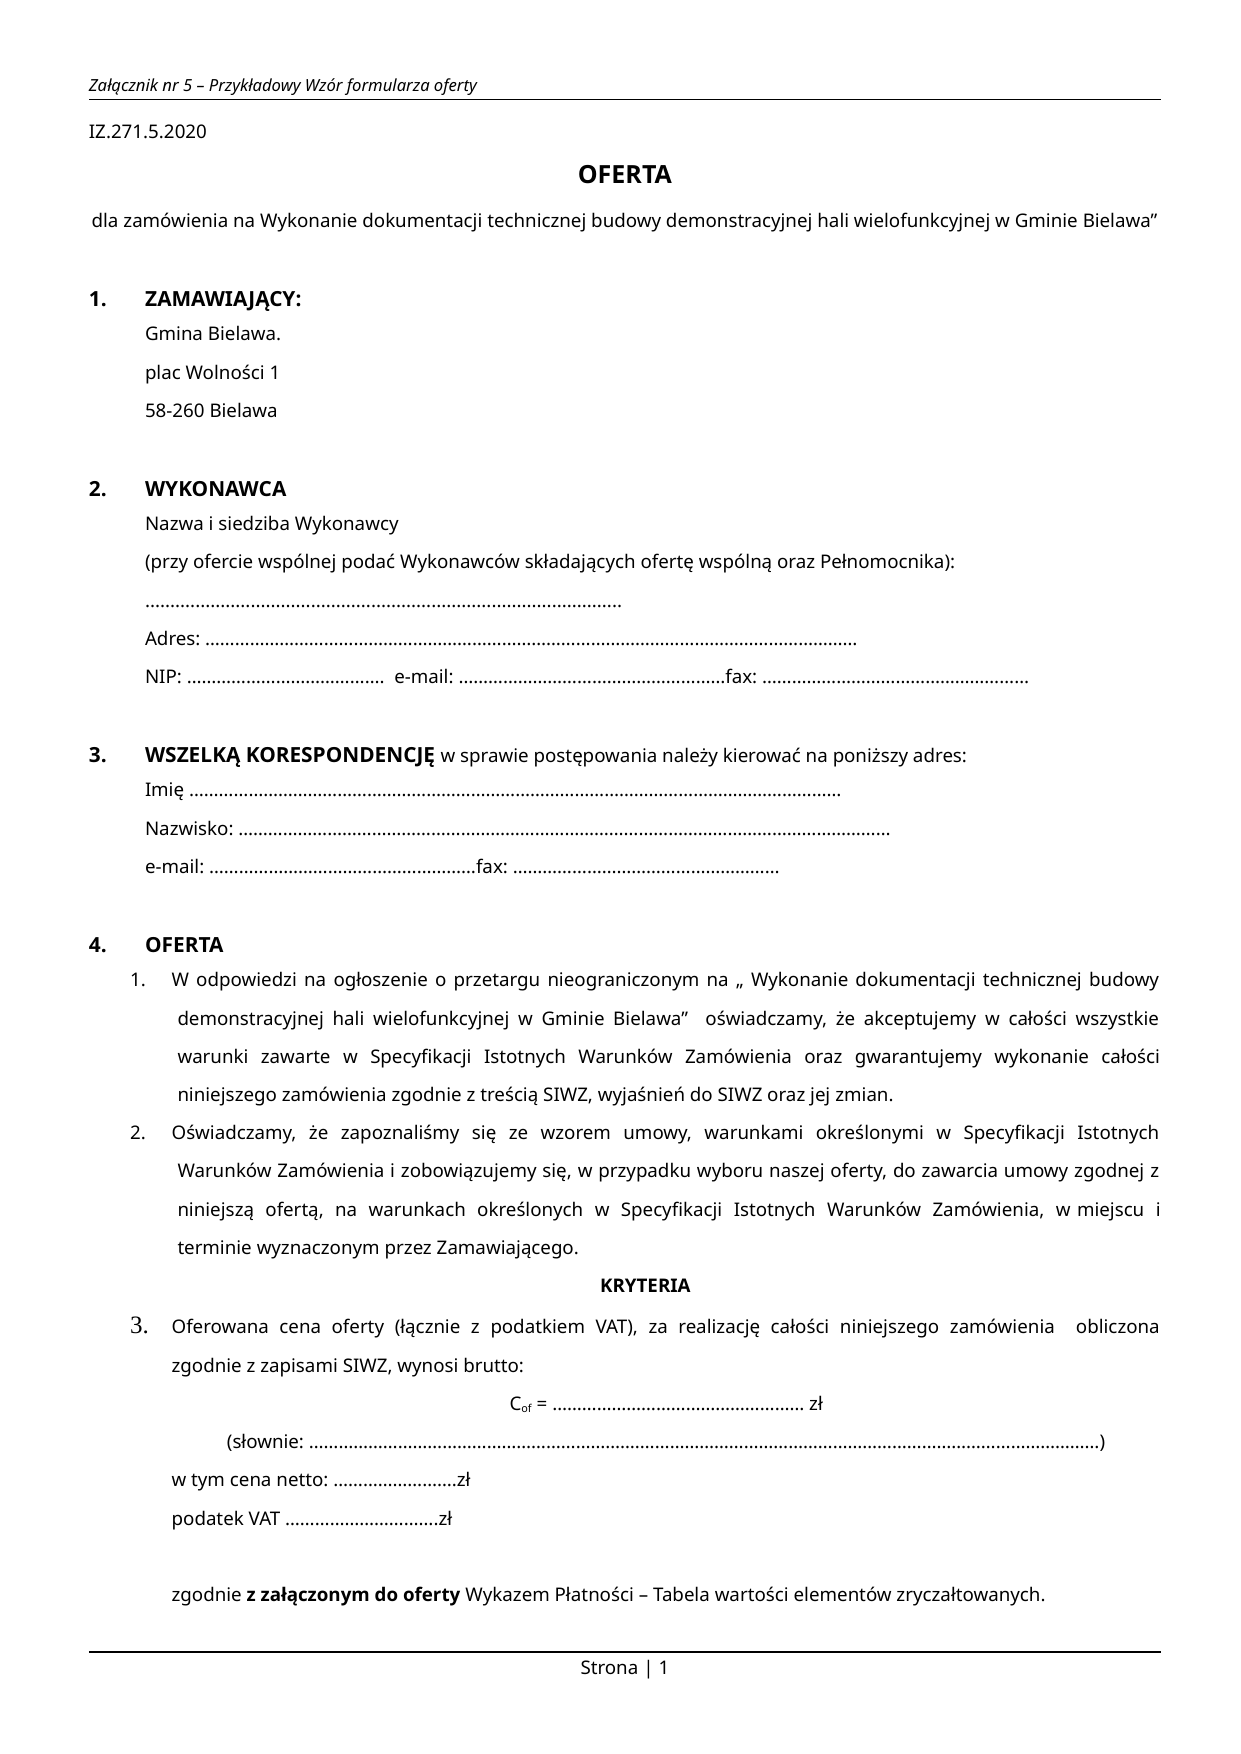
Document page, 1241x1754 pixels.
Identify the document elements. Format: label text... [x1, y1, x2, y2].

text Nazwisko: …………………………………………………………………………………………………………………… [145, 815, 1161, 841]
list W odpowiedzi na ogłoszenie o przetargu nieograniczonym na „ Wykonanie dokumentacji technicznej budowy demonstracyjnej hali wielofunkcyjnej w Gminie Bielawa” oświadczamy, że akceptujemy w całości wszystkie warunki zawarte w Specyfikacji Istotnych Warunków Zamówienia oraz gwarantujemy wykonanie całości niniejszego zamówienia zgodnie z treścią SIWZ, wyjaśnień do SIWZ oraz jej zmian. [130, 967, 1161, 1107]
text podatek VAT ………………………….zł [171, 1505, 1161, 1531]
text NIP: …………………………………. e-mail: ………………………………………………fax: ……………………………………………… [145, 663, 1161, 689]
text Imię …………………………………………………………………………………………………………………… [145, 777, 1161, 802]
text 1. ZAMAWIAJĄCY: [89, 284, 1161, 312]
list Oferowana cena oferty (łącznie z podatkiem VAT), za realizację całości niniejszego zamówienia obliczona zgodnie z zapisami SIWZ, wynosi brutto: [130, 1311, 1161, 1378]
text plac Wolności 1 [145, 359, 1161, 384]
text KRYTERIA [130, 1272, 1161, 1298]
text 2. WYKONAWCA [89, 474, 1161, 502]
text e-mail: ………………………………………………fax: ……………………………………………… [145, 853, 1161, 879]
text Gmina Bielawa. [145, 321, 1161, 346]
text w tym cena netto: …………………….zł [171, 1467, 1161, 1492]
text IZ.271.5.2020 [89, 118, 1161, 144]
text Nazwa i siedziba Wykonawcy [145, 511, 1161, 536]
text OFERTA [89, 156, 1161, 190]
text Adres: …………………………………………………………………………………………………………………… [145, 625, 1161, 651]
text (przy ofercie wspólnej podać Wykonawców składających ofertę wspólną oraz Pełnomocnika): [145, 549, 1161, 574]
text 4. OFERTA [89, 930, 1161, 958]
text zgodnie z załączonym do oferty Wykazem Płatności – Tabela wartości elementów zryczałtowanych. [171, 1581, 1161, 1607]
text (słownie: ………………………………………………………….…………………………………………………………………………………) [171, 1428, 1161, 1454]
text 3. WSZELKĄ KORESPONDENCJĘ w sprawie postępowania należy kierować na poniższy adres: [89, 740, 1161, 768]
list Oświadczamy, że zapoznaliśmy się ze wzorem umowy, warunkami określonymi w Specyfikacji Istotnych Warunków Zamówienia i zobowiązujemy się, w przypadku wyboru naszej oferty, do zawarcia umowy zgodnej z niniejszą ofertą, na warunkach określonych w Specyfikacji Istotnych Warunków Zamówienia, w miejscu i terminie wyznaczonym przez Zamawiającego. [130, 1119, 1161, 1260]
text Cof = …………………………………………… zł [171, 1390, 1161, 1416]
text dla zamówienia na Wykonanie dokumentacji technicznej budowy demonstracyjnej hali wielofunkcyjnej w Gminie Bielawa” [89, 207, 1161, 233]
text 58-260 Bielawa [145, 397, 1161, 423]
text ............................................................................................... [145, 587, 1161, 612]
